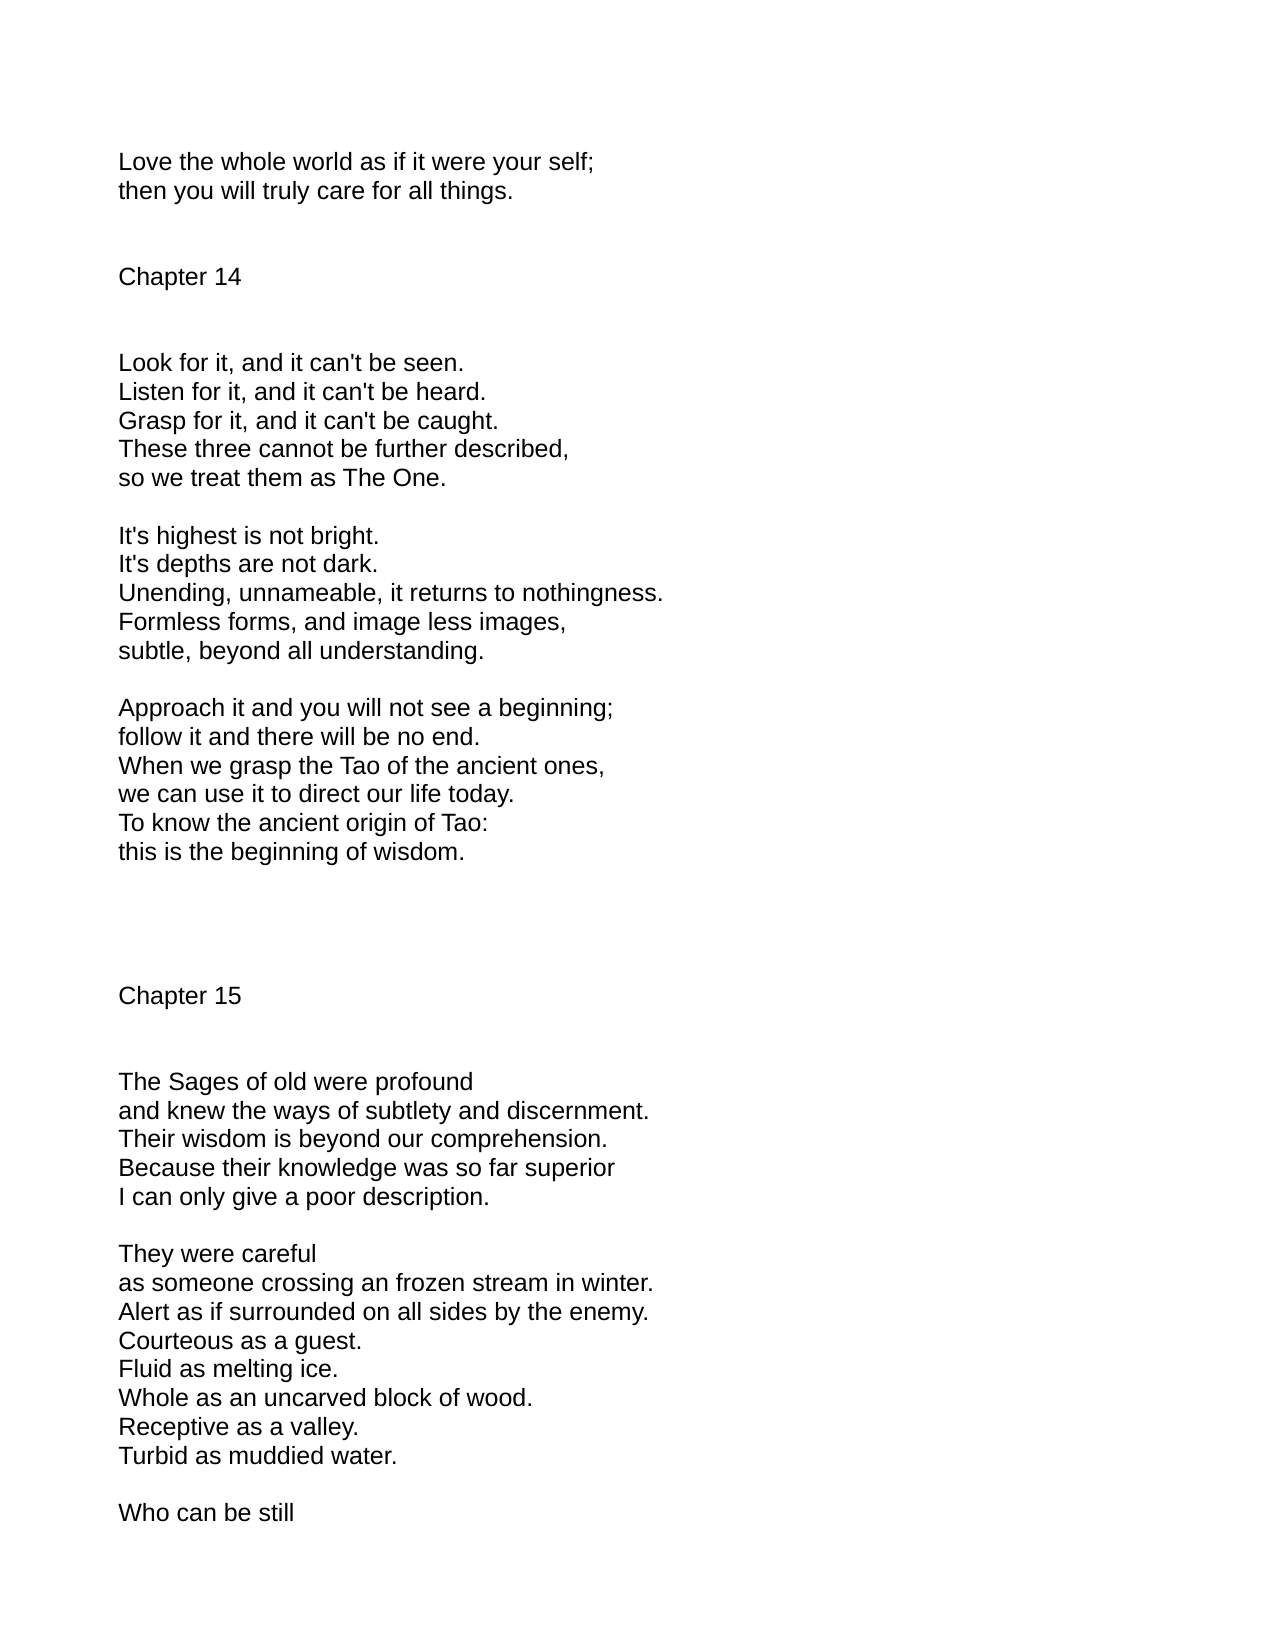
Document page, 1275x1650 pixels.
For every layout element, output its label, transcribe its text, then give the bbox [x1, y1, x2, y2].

text Love the whole world as if it were your self; then you will truly care for all things. Chapter 14 Look for it, and it can't be seen. Listen for it, and it can't be heard. Grasp for it, and it can't be caught. These three cannot be further described, so we treat them as The One. It's highest is not bright. It's depths are not dark. Unending, unnameable, it returns to nothingness. Formless forms, and image less images, subtle, beyond all understanding. Approach it and you will not see a beginning; follow it and there will be no end. When we grasp the Tao of the ancient ones, we can use it to direct our life today. To know the ancient origin of Tao: this is the beginning of wisdom. Chapter 15 The Sages of old were profound and knew the ways of subtlety and discernment. Their wisdom is beyond our comprehension. Because their knowledge was so far superior I can only give a poor description. They were careful as someone crossing an frozen stream in winter. Alert as if surrounded on all sides by the enemy. Courteous as a guest. Fluid as melting ice. Whole as an uncarved block of wood. Receptive as a valley. Turbid as muddied water. Who can be still [118, 118, 1157, 1527]
